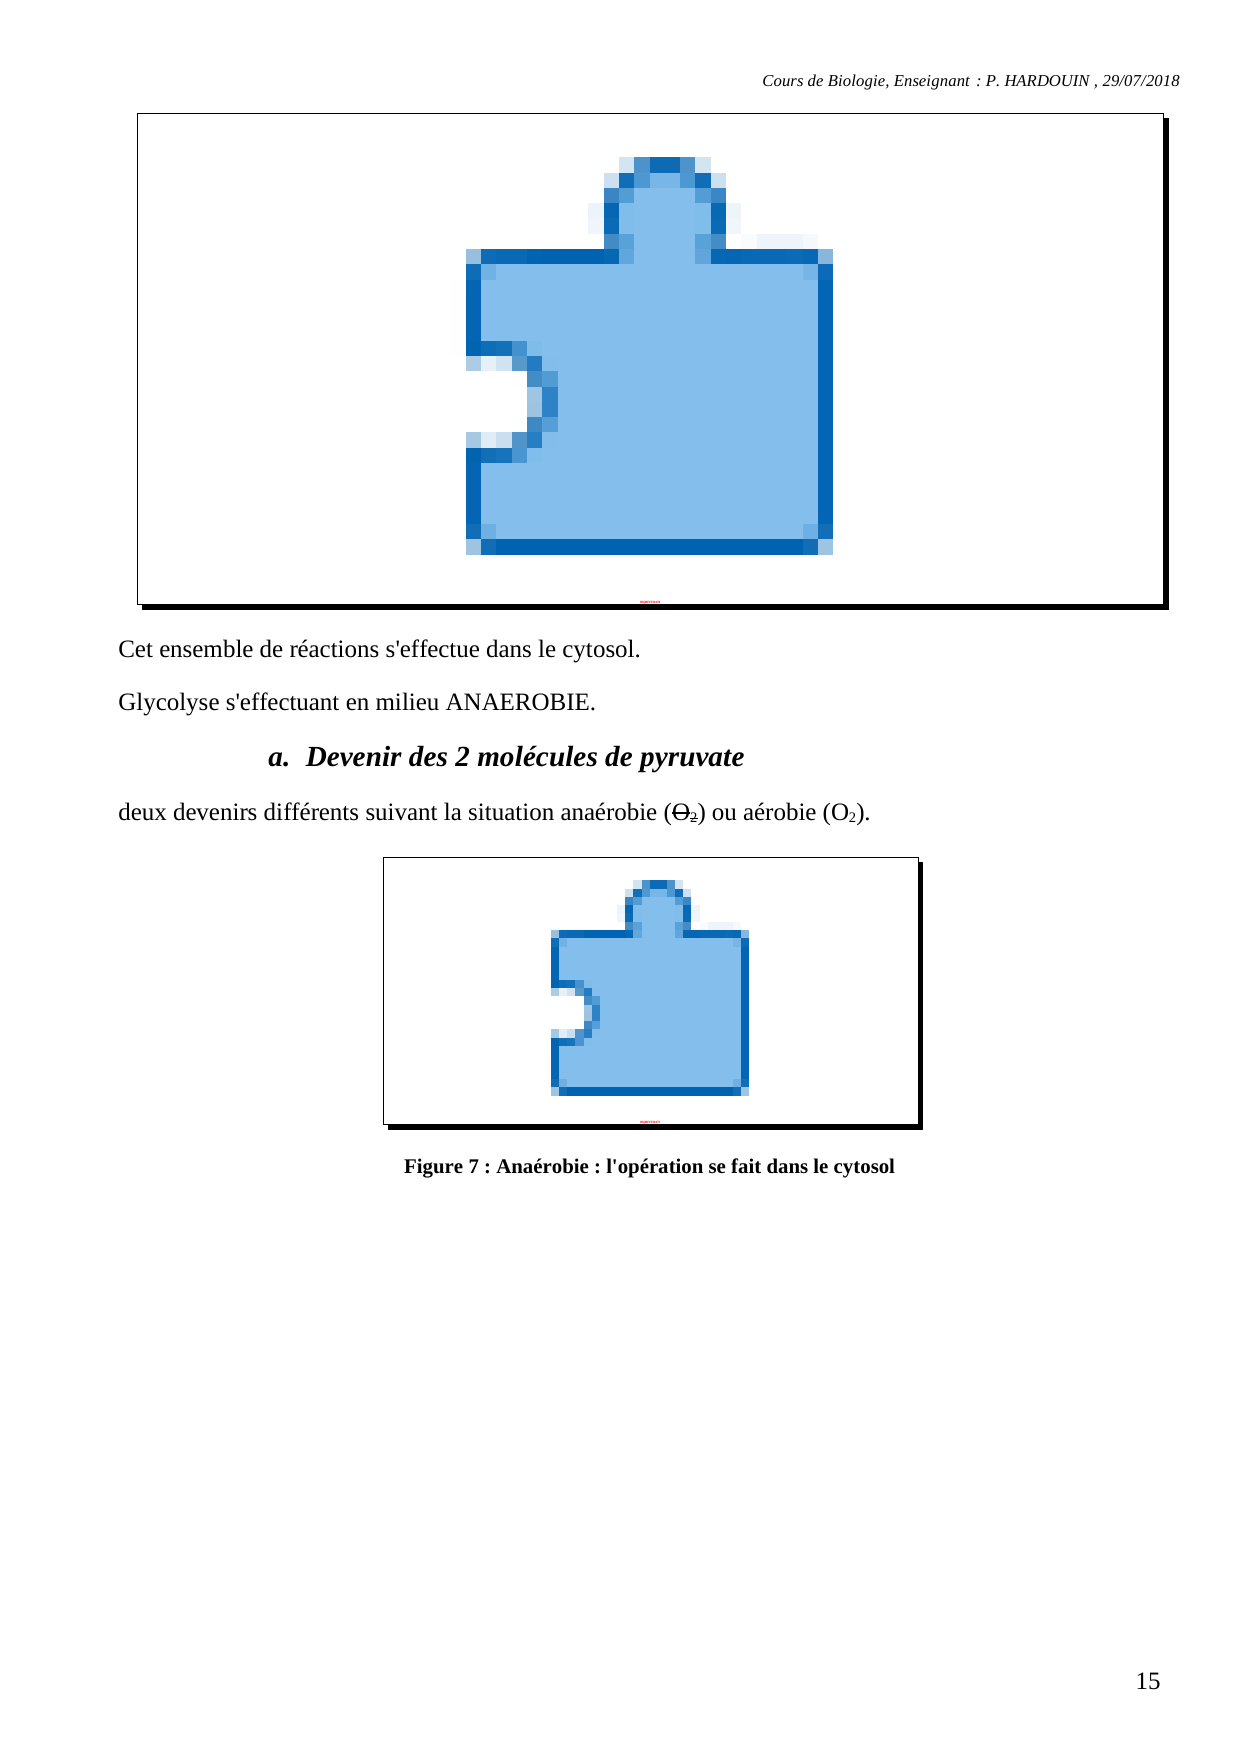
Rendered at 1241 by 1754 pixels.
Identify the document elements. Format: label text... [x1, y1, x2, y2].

text Figure 7 : Anaérobie : l'opération se fait dans le cytosol [118, 1155, 1181, 1178]
text Cet ensemble de réactions s'effectue dans le cytosol. [118, 635, 1181, 663]
subtitle Devenir des 2 molécules de pyruvate [268, 740, 1181, 773]
text Glycolyse s'effectuant en milieu ANAEROBIE. [118, 688, 1181, 715]
text deux devenirs différents suivant la situation anaérobie (O2) ou aérobie (O2). [118, 798, 1181, 825]
